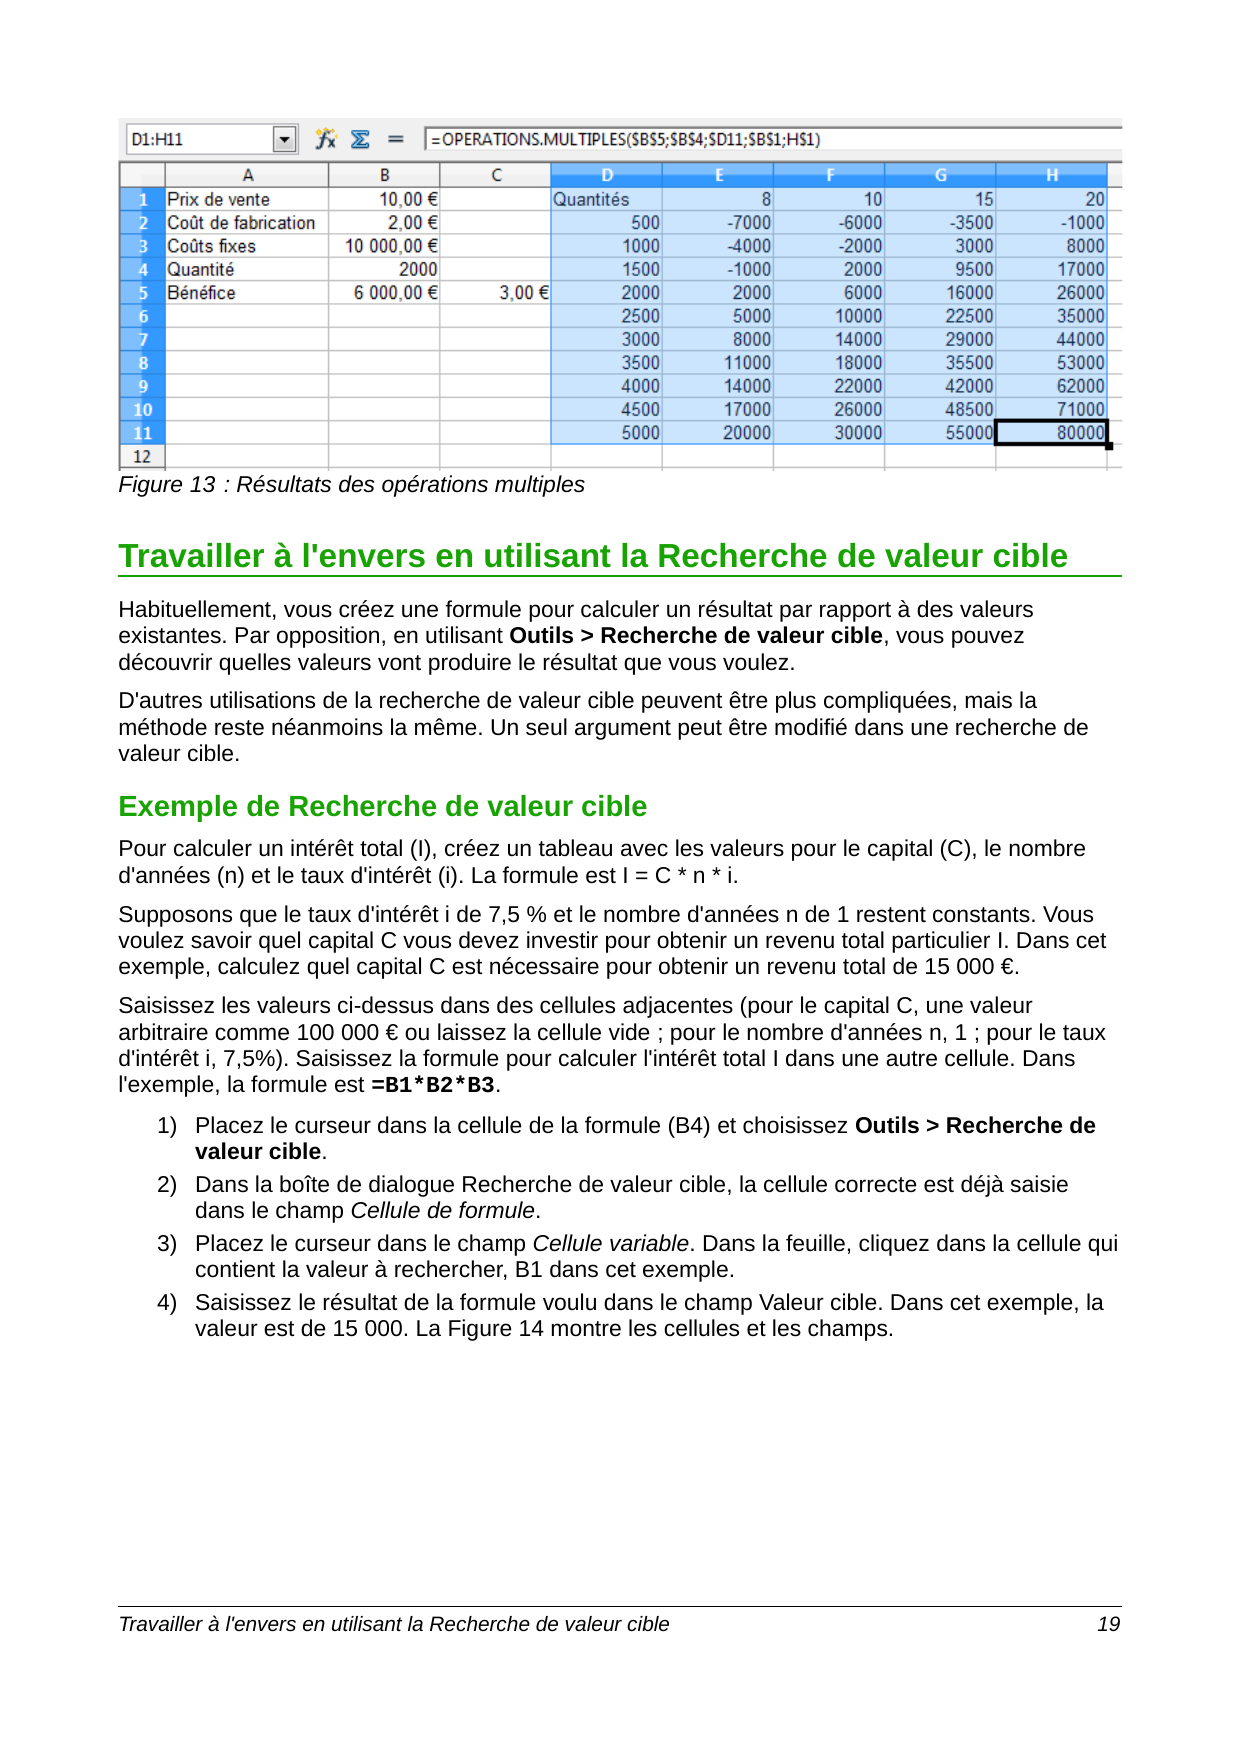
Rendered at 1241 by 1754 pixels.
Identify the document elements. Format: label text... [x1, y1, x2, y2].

text Figure 13 : Résultats des opérations multiples [118, 471, 1122, 497]
text Pour calculer un intérêt total (I), créez un tableau avec les valeurs pour le capital (C), le nombre d'années (n) et le taux d'intérêt (i). La formule est I = C * n * i. [118, 835, 1122, 888]
text Saisissez les valeurs ci-dessus dans des cellules adjacentes (pour le capital C, une valeur arbitraire comme 100 000 € ou laissez la cellule vide ; pour le nombre d'années n, 1 ; pour le taux d'intérêt i, 7,5%). Saisissez la formule pour calculer l'intérêt total I dans une autre cellule. Dans l'exemple, la formule est =B1*B2*B3. [118, 992, 1122, 1099]
list Placez le curseur dans la cellule de la formule (B4) et choisissez Outils > Recherche de valeur cible. [177, 1112, 1122, 1165]
list Placez le curseur dans le champ Cellule variable. Dans la feuille, cliquez dans la cellule qui contient la valeur à rechercher, B1 dans cet exemple. [177, 1230, 1122, 1283]
list Saisissez le résultat de la formule voulu dans le champ Valeur cible. Dans cet exemple, la valeur est de 15 000. La Figure 14 montre les cellules et les champs. [177, 1289, 1122, 1342]
text Habituellement, vous créez une formule pour calculer un résultat par rapport à des valeurs existantes. Par opposition, en utilisant Outils > Recherche de valeur cible, vous pouvez découvrir quelles valeurs vont produire le résultat que vous voulez. [118, 596, 1122, 675]
subtitle Exemple de Recherche de valeur cible [118, 789, 1122, 823]
picture [118, 118, 1123, 471]
subtitle Travailler à l'envers en utilisant la Recherche de valeur cible [118, 536, 1122, 575]
text D'autres utilisations de la recherche de valeur cible peuvent être plus compliquées, mais la méthode reste néanmoins la même. Un seul argument peut être modifié dans une recherche de valeur cible. [118, 687, 1122, 766]
text Supposons que le taux d'intérêt i de 7,5 % et le nombre d'années n de 1 restent constants. Vous voulez savoir quel capital C vous devez investir pour obtenir un revenu total particulier I. Dans cet exemple, calculez quel capital C est nécessaire pour obtenir un revenu total de 15 000 €. [118, 901, 1122, 979]
list Dans la boîte de dialogue Recherche de valeur cible, la cellule correcte est déjà saisie dans le champ Cellule de formule. [177, 1171, 1122, 1224]
